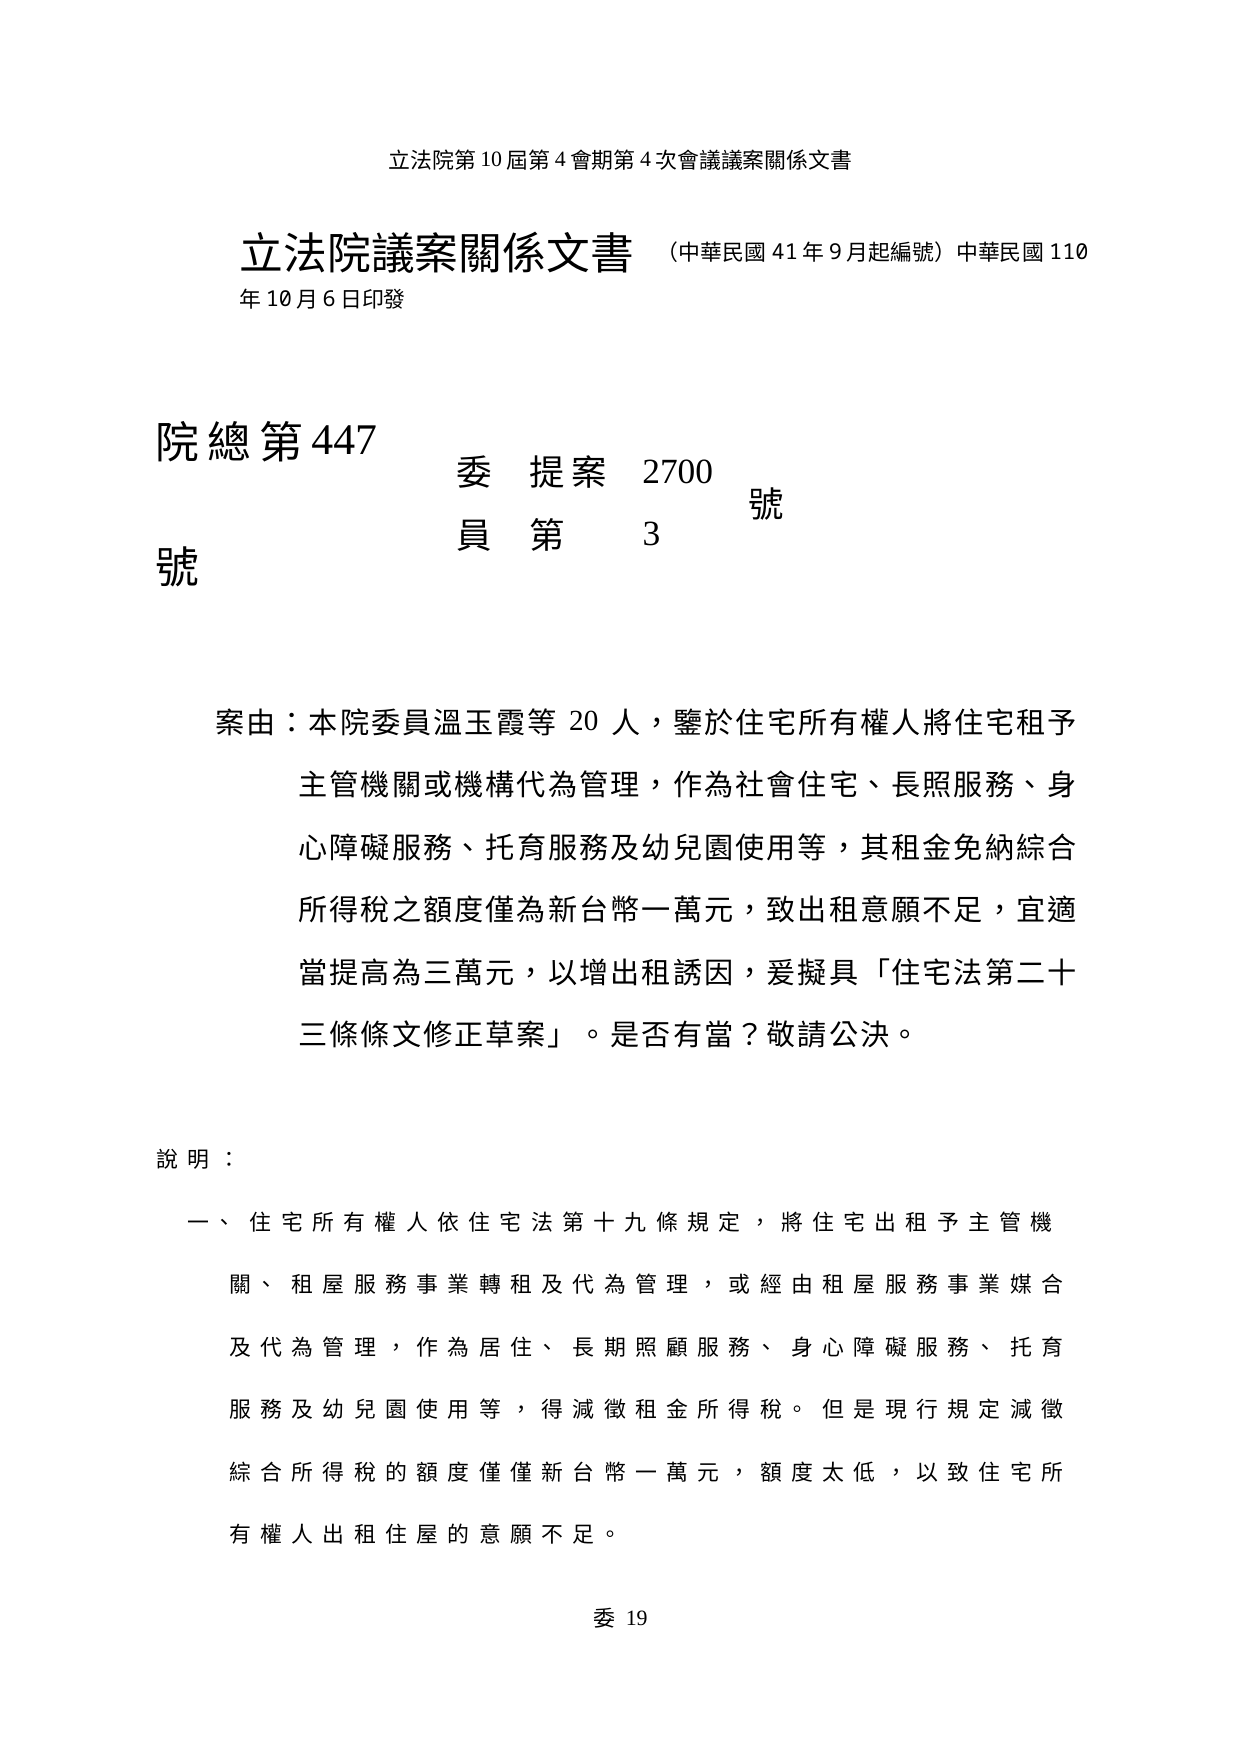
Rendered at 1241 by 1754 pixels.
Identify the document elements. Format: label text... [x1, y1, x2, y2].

text 說明： [151, 1127, 1089, 1189]
table_header [778, 496, 782, 517]
table_header [778, 377, 782, 494]
table_header [782, 377, 797, 627]
table_header 27003 [629, 377, 741, 627]
table_header 號 [741, 377, 778, 627]
table_header 院總第447號 [151, 377, 409, 627]
text 案由：本院委員溫玉霞等20人，鑒於住宅所有權人將住宅租予主管機關或機構代為管理，作為社會住宅、長照服務、身心障礙服務、托育服務及幼兒園使用等，其租金免納綜合所得稅之額度僅為新台幣一萬元，致出租意願不足，宜適當提高為三萬元，以增出租誘因，爰擬具「住宅法第二十三條條文修正草案」。是否有當？敬請公決。 [206, 689, 1089, 1064]
table_header [778, 518, 782, 627]
table_header 委員 [409, 377, 523, 627]
text 立法院議案關係文書 （中華民國41年9月起編號）中華民國110年10月6日印發 [239, 219, 1089, 314]
table_header 提案第 [523, 377, 629, 627]
text 一、住宅所有權人依住宅法第十九條規定，將住宅出租予主管機關、租屋服務事業轉租及代為管理，或經由租屋服務事業媒合及代為管理，作為居住、長期照顧服務、身心障礙服務、托育服務及幼兒園使用等，得減徵租金所得稅。但是現行規定減徵綜合所得稅的額度僅僅新台幣一萬元，額度太低，以致住宅所有權人出租住屋的意願不足。 [173, 1189, 1089, 1564]
